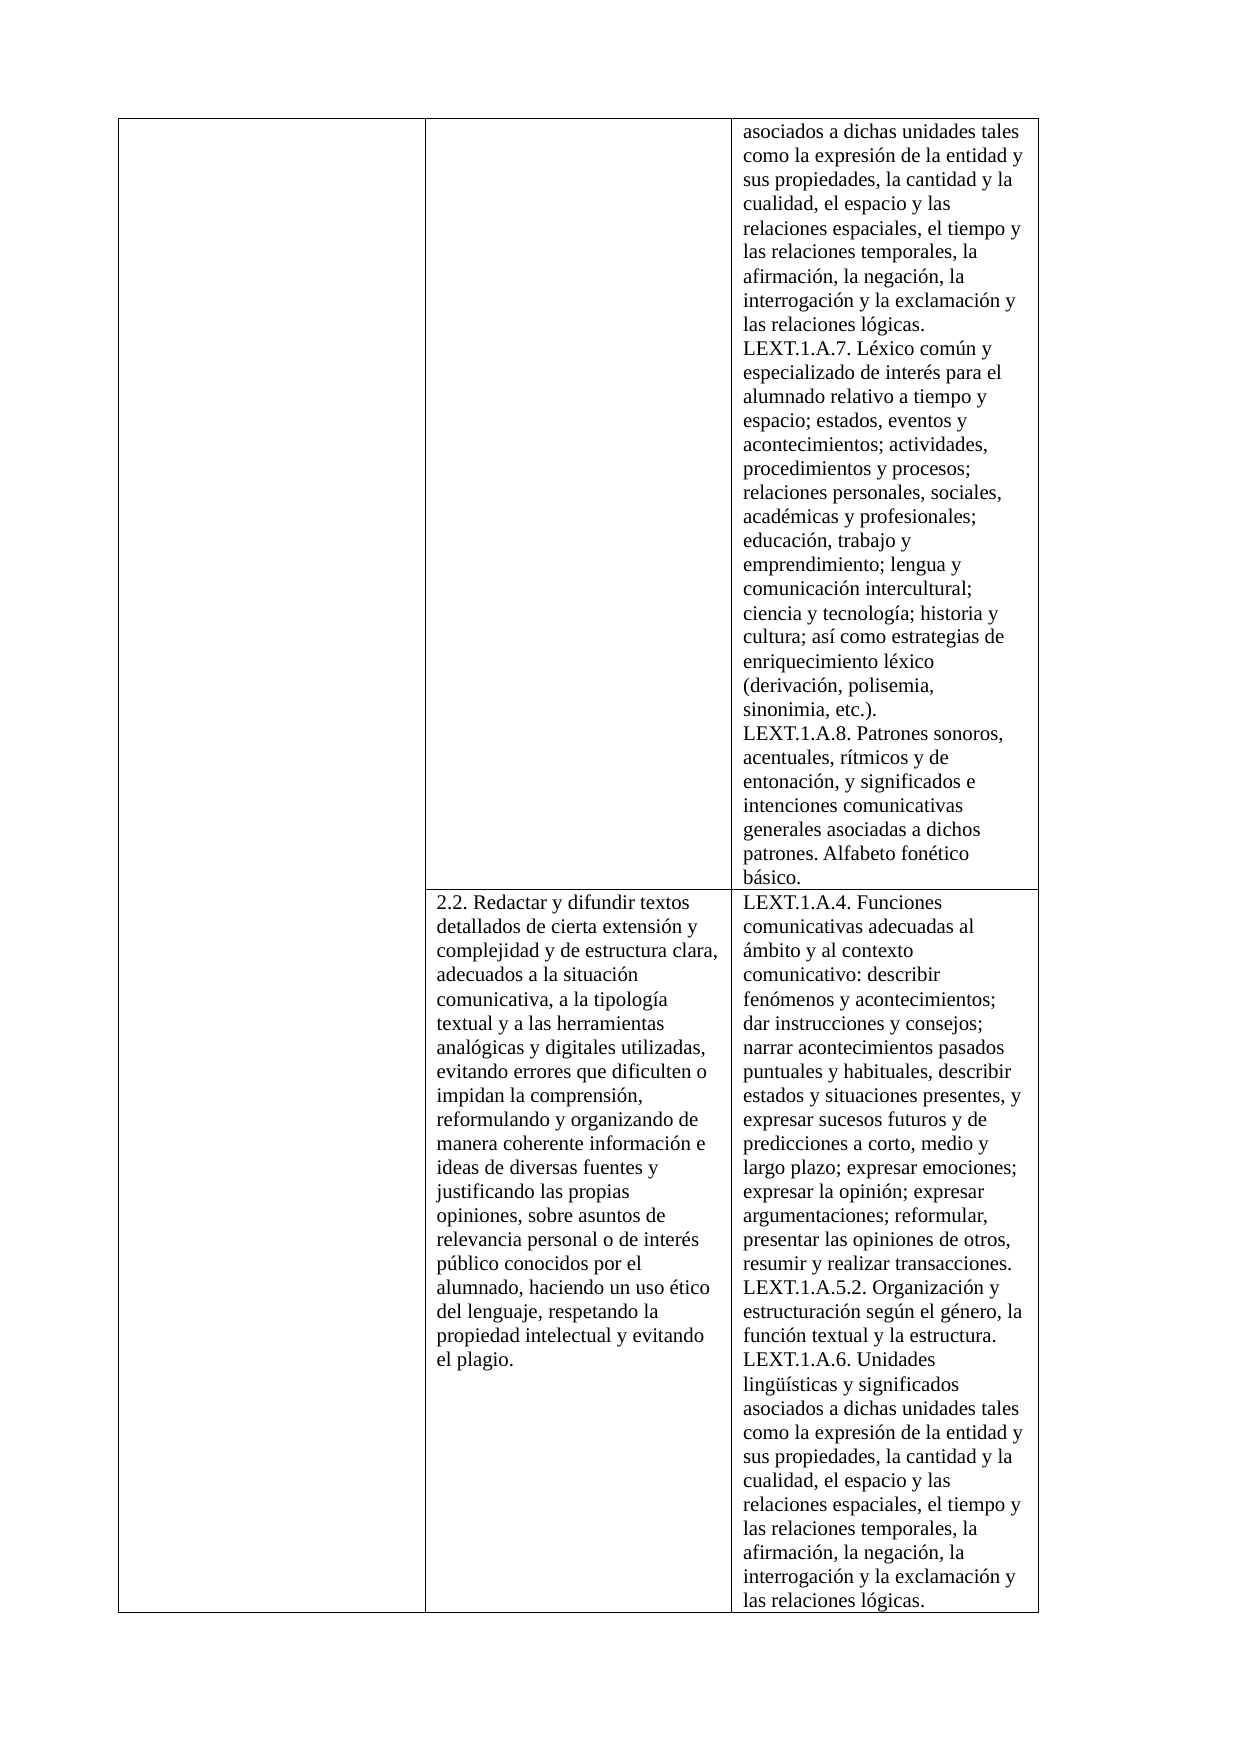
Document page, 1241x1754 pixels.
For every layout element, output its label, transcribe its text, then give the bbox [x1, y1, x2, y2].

table_cell [426, 119, 731, 889]
table_cell asociados a dichas unidades tales como la expresión de la entidad y sus propiedades, la cantidad y la cualidad, el espacio y las relaciones espaciales, el tiempo y las relaciones temporales, la afirmación, la negación, la interrogación y la exclamación y las relaciones lógicas. LEXT.1.A.7. Léxico común y especializado de interés para el alumnado relativo a tiempo y espacio; estados, eventos y acontecimientos; actividades, procedimientos y procesos; relaciones personales, sociales, académicas y profesionales; educación, trabajo y emprendimiento; lengua y comunicación intercultural; ciencia y tecnología; historia y cultura; así como estrategias de enriquecimiento léxico (derivación, polisemia, sinonimia, etc.). LEXT.1.A.8. Patrones sonoros, acentuales, rítmicos y de entonación, y significados e intenciones comunicativas generales asociadas a dichos patrones. Alfabeto fonético básico. [732, 119, 1038, 889]
table_cell [119, 119, 425, 1612]
table_cell LEXT.1.A.4. Funciones comunicativas adecuadas al ámbito y al contexto comunicativo: describir fenómenos y acontecimientos; dar instrucciones y consejos; narrar acontecimientos pasados puntuales y habituales, describir estados y situaciones presentes, y expresar sucesos futuros y de predicciones a corto, medio y largo plazo; expresar emociones; expresar la opinión; expresar argumentaciones; reformular, presentar las opiniones de otros, resumir y realizar transacciones. LEXT.1.A.5.2. Organización y estructuración según el género, la función textual y la estructura. LEXT.1.A.6. Unidades lingüísticas y significados asociados a dichas unidades tales como la expresión de la entidad y sus propiedades, la cantidad y la cualidad, el espacio y las relaciones espaciales, el tiempo y las relaciones temporales, la afirmación, la negación, la interrogación y la exclamación y las relaciones lógicas. [732, 890, 1038, 1612]
table_cell 2.2. Redactar y difundir textos detallados de cierta extensión y complejidad y de estructura clara, adecuados a la situación comunicativa, a la tipología textual y a las herramientas analógicas y digitales utilizadas, evitando errores que dificulten o impidan la comprensión, reformulando y organizando de manera coherente información e ideas de diversas fuentes y justificando las propias opiniones, sobre asuntos de relevancia personal o de interés público conocidos por el alumnado, haciendo un uso ético del lenguaje, respetando la propiedad intelectual y evitando el plagio. [426, 890, 731, 1612]
